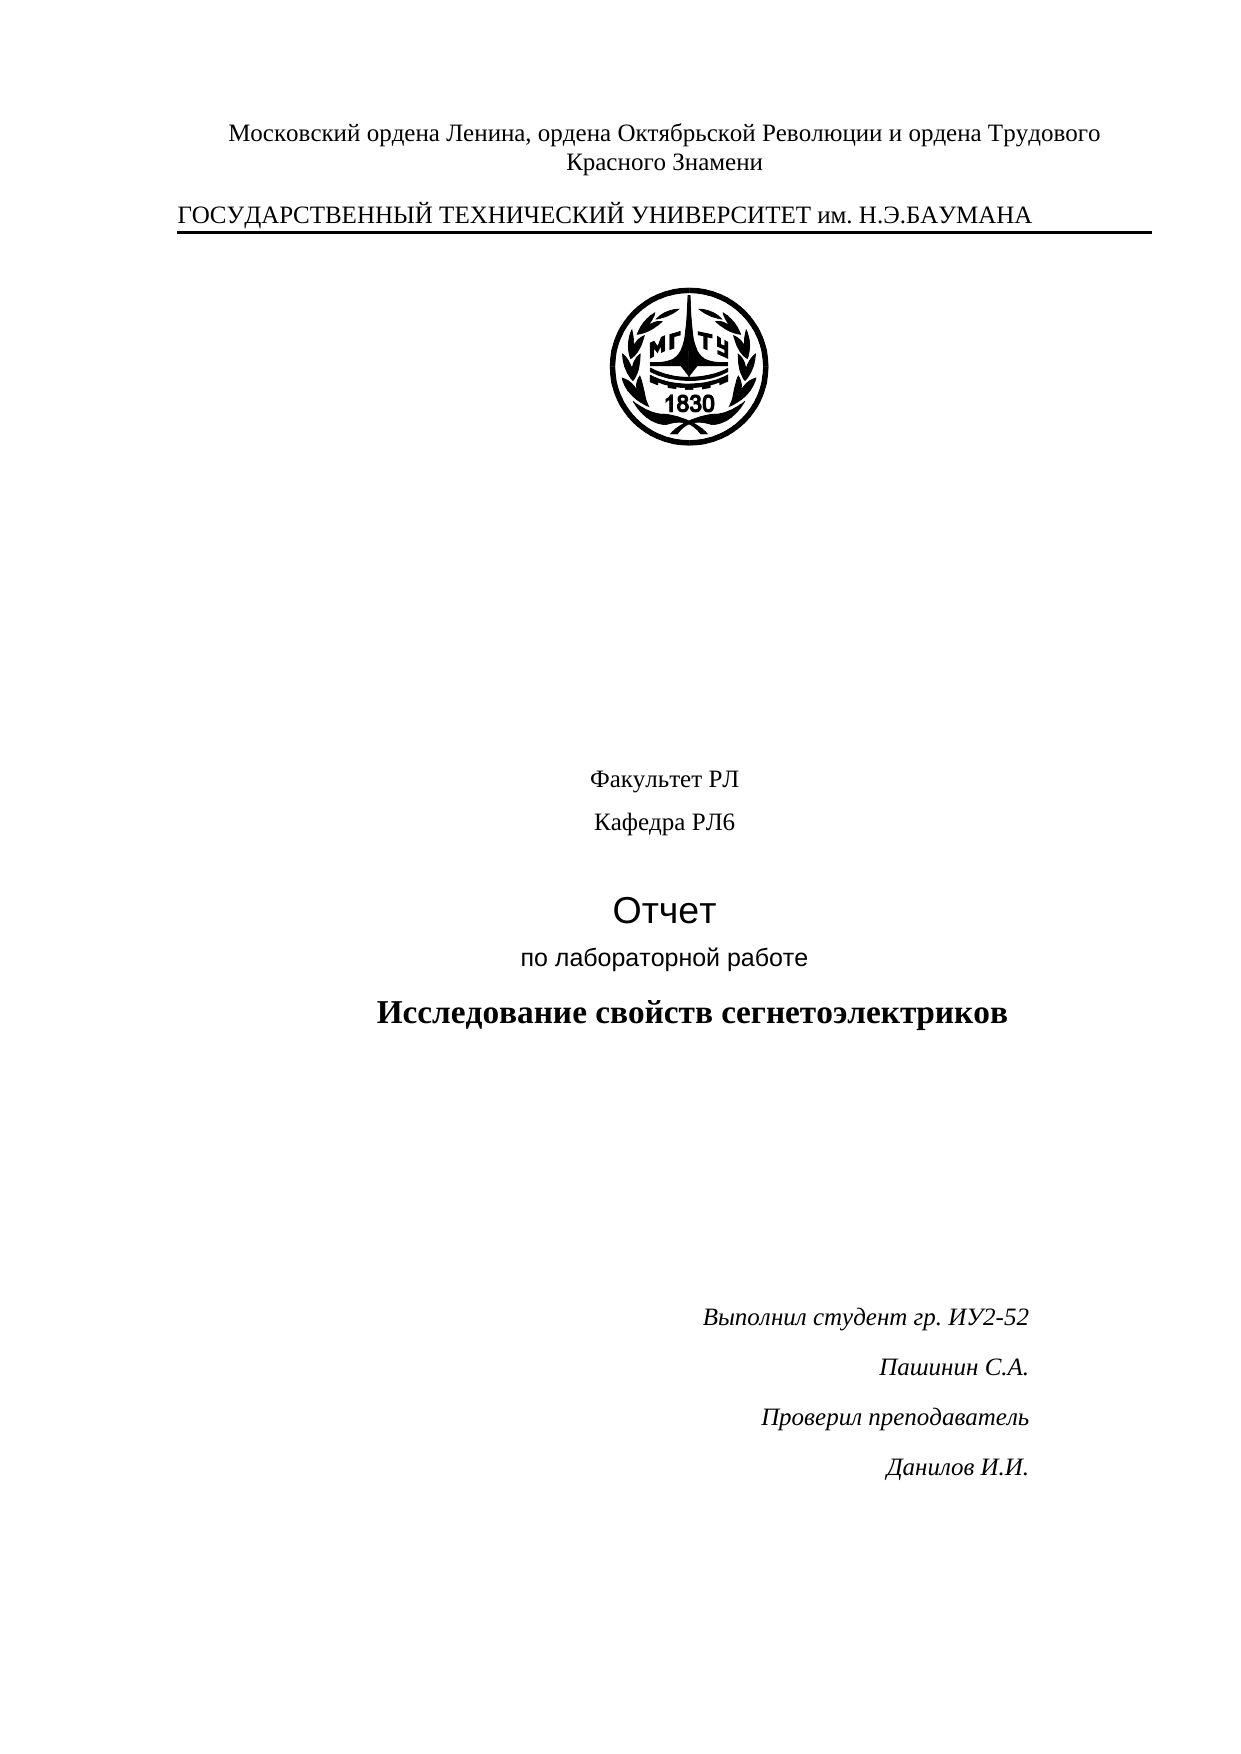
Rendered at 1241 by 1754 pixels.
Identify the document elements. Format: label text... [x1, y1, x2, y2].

subtitle ГОСУДАРСТВЕННЫЙ ТЕХНИЧЕСКИЙ УНИВЕРСИТЕТ им. Н.Э.БАУМАНА [177, 201, 1152, 231]
text Исследование свойств сегнетоэлектриков [177, 981, 1152, 1031]
text Выполнил студент гр. ИУ2-52 [177, 1281, 1029, 1331]
subtitle Отчет [177, 888, 1152, 931]
text Факультет РЛ [177, 764, 1152, 793]
text Кафедра РЛ6 . [177, 807, 1152, 836]
subtitle по лабораторной работе [177, 943, 1152, 972]
text Московский ордена Ленина, ордена Октябрьской Революции и ордена Трудового Красного Знамени [177, 118, 1152, 176]
text Пашинин С.А. [177, 1331, 1029, 1381]
text Данилов И.И. [177, 1431, 1029, 1481]
text Проверил преподаватель [177, 1381, 1029, 1431]
